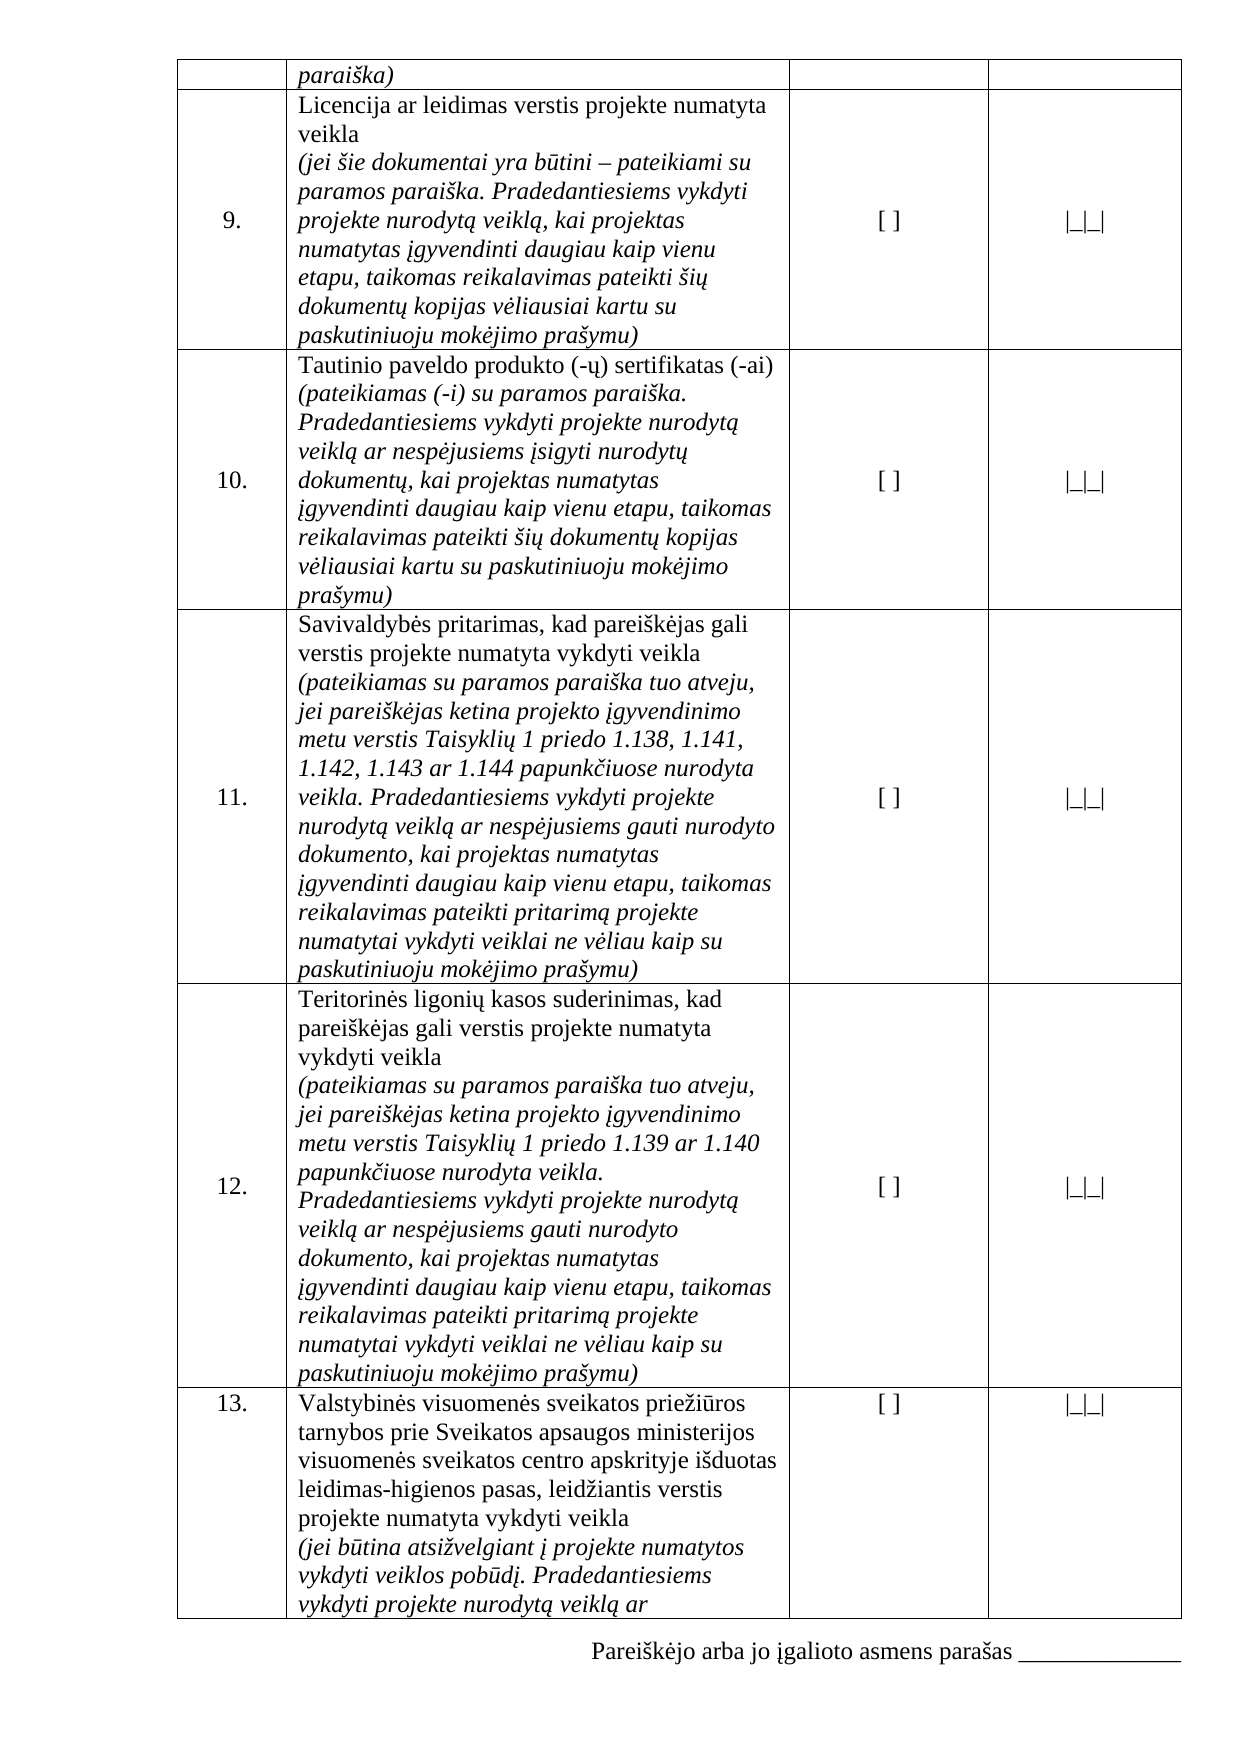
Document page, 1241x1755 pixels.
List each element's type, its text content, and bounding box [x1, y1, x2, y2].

table_cell |_|_| [989, 984, 1181, 1387]
table_cell |_|_| [989, 350, 1181, 608]
table_cell 12. [178, 984, 286, 1387]
table_cell 10. [178, 350, 286, 608]
table_cell |_|_| [989, 1388, 1181, 1618]
table_cell [178, 60, 286, 89]
table_cell 9. [178, 90, 286, 349]
table_cell [ ] [790, 984, 988, 1387]
table_cell |_|_| [989, 610, 1181, 983]
table_cell [ ] [790, 90, 988, 349]
table_cell [790, 60, 988, 89]
table_cell [ ] [790, 1388, 988, 1618]
table_cell 13. [178, 1388, 286, 1618]
table_cell |_|_| [989, 90, 1181, 349]
table_cell [ ] [790, 350, 988, 608]
table_cell Savivaldybės pritarimas, kad pareiškėjas gali verstis projekte numatyta vykdyti veikla (pateikiamas su paramos paraiška tuo atveju, jei pareiškėjas ketina projekto įgyvendinimo metu verstis Taisyklių 1 priedo 1.138, 1.141, 1.142, 1.143 ar 1.144 papunkčiuose nurodyta veikla. Pradedantiesiems vykdyti projekte nurodytą veiklą ar nespėjusiems gauti nurodyto dokumento, kai projektas numatytas įgyvendinti daugiau kaip vienu etapu, taikomas reikalavimas pateikti pritarimą projekte numatytai vykdyti veiklai ne vėliau kaip su paskutiniuoju mokėjimo prašymu) [287, 610, 789, 983]
table_cell Teritorinės ligonių kasos suderinimas, kad pareiškėjas gali verstis projekte numatyta vykdyti veikla (pateikiamas su paramos paraiška tuo atveju, jei pareiškėjas ketina projekto įgyvendinimo metu verstis Taisyklių 1 priedo 1.139 ar 1.140 papunkčiuose nurodyta veikla. Pradedantiesiems vykdyti projekte nurodytą veiklą ar nespėjusiems gauti nurodyto dokumento, kai projektas numatytas įgyvendinti daugiau kaip vienu etapu, taikomas reikalavimas pateikti pritarimą projekte numatytai vykdyti veiklai ne vėliau kaip su paskutiniuoju mokėjimo prašymu) [287, 984, 789, 1387]
table_cell Tautinio paveldo produkto (-ų) sertifikatas (-ai) (pateikiamas (-i) su paramos paraiška. Pradedantiesiems vykdyti projekte nurodytą veiklą ar nespėjusiems įsigyti nurodytų dokumentų, kai projektas numatytas įgyvendinti daugiau kaip vienu etapu, taikomas reikalavimas pateikti šių dokumentų kopijas vėliausiai kartu su paskutiniuoju mokėjimo prašymu) [287, 350, 789, 608]
table_cell 11. [178, 610, 286, 983]
table_cell Valstybinės visuomenės sveikatos priežiūros tarnybos prie Sveikatos apsaugos ministerijos visuomenės sveikatos centro apskrityje išduotas leidimas-higienos pasas, leidžiantis verstis projekte numatyta vykdyti veikla (jei būtina atsižvelgiant į projekte numatytos vykdyti veiklos pobūdį. Pradedantiesiems vykdyti projekte nurodytą veiklą ar [287, 1388, 789, 1618]
table_cell Licencija ar leidimas verstis projekte numatyta veikla (jei šie dokumentai yra būtini – pateikiami su paramos paraiška. Pradedantiesiems vykdyti projekte nurodytą veiklą, kai projektas numatytas įgyvendinti daugiau kaip vienu etapu, taikomas reikalavimas pateikti šių dokumentų kopijas vėliausiai kartu su paskutiniuoju mokėjimo prašymu) [287, 90, 789, 349]
table_cell paraiška) [287, 60, 789, 89]
table_cell [989, 60, 1181, 89]
table_cell [ ] [790, 610, 988, 983]
